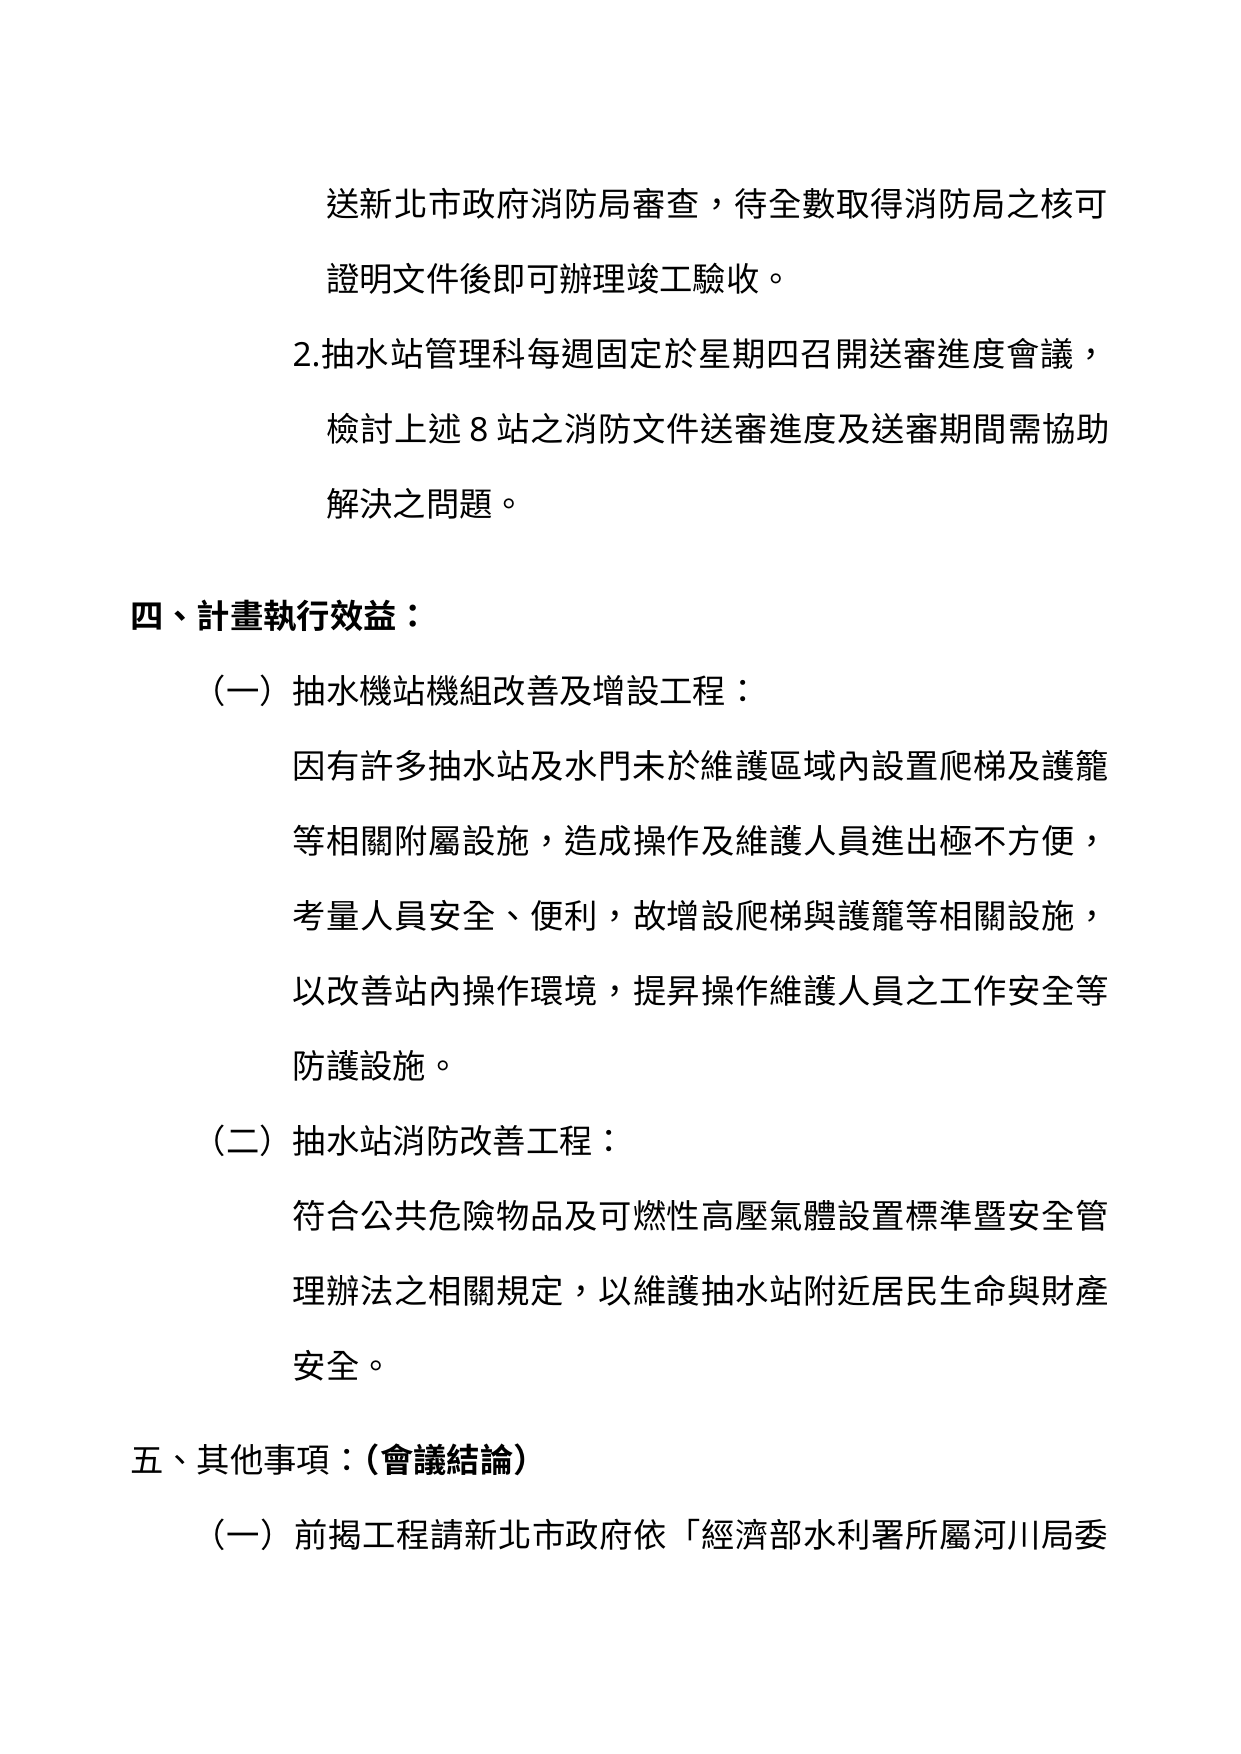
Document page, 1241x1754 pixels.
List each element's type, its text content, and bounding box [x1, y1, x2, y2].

text （一）前揭工程請新北市政府依「經濟部水利署所屬河川局委 [192, 1496, 1110, 1571]
text （二）抽水站消防改善工程： [192, 1102, 1110, 1177]
text 四、計畫執行效益： [130, 577, 1110, 652]
text 符合公共危險物品及可燃性高壓氣體設置標準暨安全管理辦法之相關規定，以維護抽水站附近居民生命與財產安全。 [292, 1177, 1110, 1402]
text 因有許多抽水站及水門未於維護區域內設置爬梯及護籠等相關附屬設施，造成操作及維護人員進出極不方便，考量人員安全、便利，故增設爬梯與護籠等相關設施，以改善站內操作環境，提昇操作維護人員之工作安全等防護設施。 [292, 727, 1110, 1102]
text 2.抽水站管理科每週固定於星期四召開送審進度會議，檢討上述8站之消防文件送審進度及送審期間需協助解決之問題。 [292, 314, 1110, 539]
text 五、其他事項：（會議結論） [130, 1421, 1110, 1496]
text 送新北市政府消防局審查，待全數取得消防局之核可證明文件後即可辦理竣工驗收。 [292, 164, 1110, 314]
text （一）抽水機站機組改善及增設工程： [192, 652, 1110, 727]
